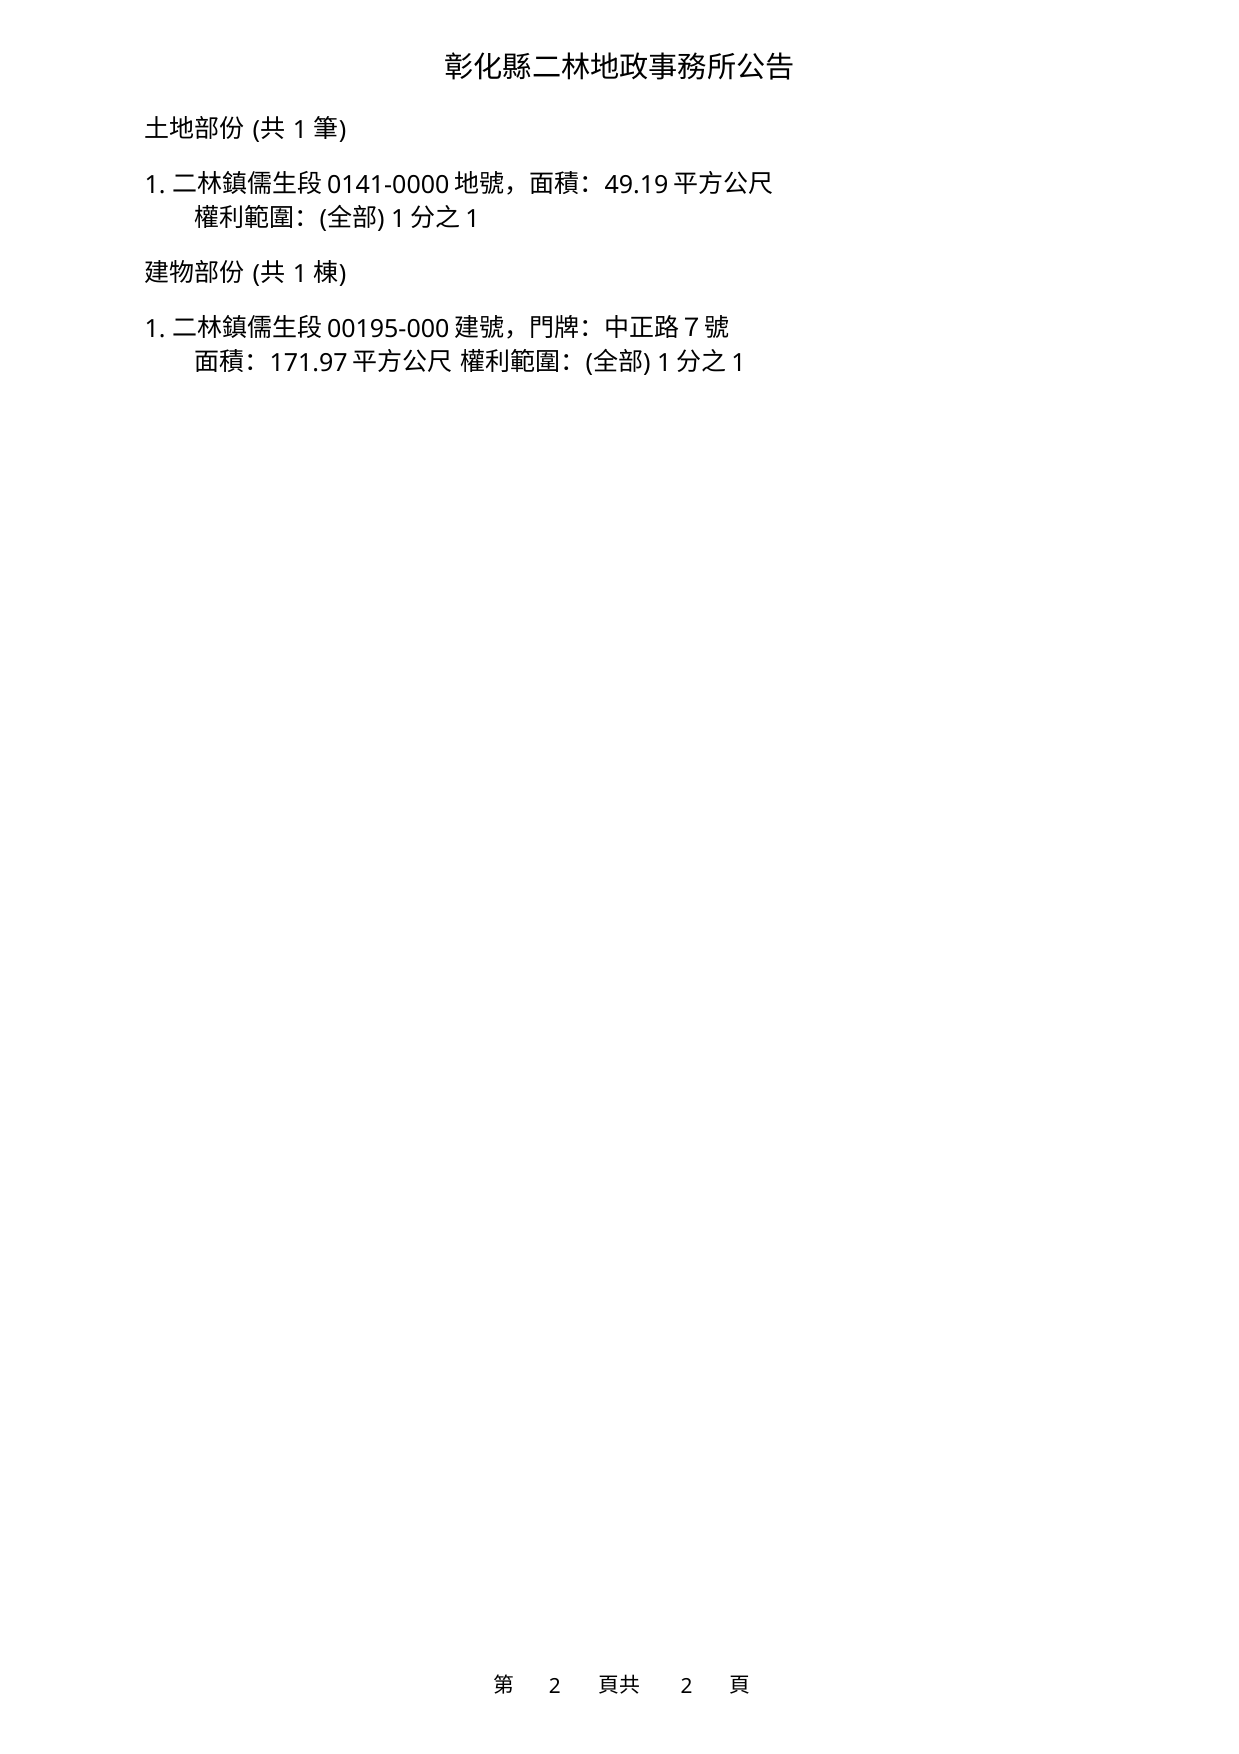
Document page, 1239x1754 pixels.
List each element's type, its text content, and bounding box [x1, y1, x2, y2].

table_cell [1177, 239, 1239, 310]
table_cell [1177, 41, 1239, 94]
table_cell [62, 383, 483, 1665]
table_cell [483, 383, 523, 1665]
table_cell [524, 383, 585, 1665]
table_cell 2 [653, 1665, 719, 1705]
table_header [720, 0, 760, 41]
table_cell [1177, 95, 1239, 166]
table_cell 頁共 [585, 1665, 653, 1705]
table_cell [0, 166, 62, 238]
table_header [483, 0, 523, 41]
table_cell [653, 383, 719, 1665]
table_header [585, 0, 653, 41]
table_cell [720, 383, 760, 1665]
table_cell 第 [483, 1665, 523, 1705]
table_cell [1177, 166, 1239, 238]
table_cell [585, 383, 653, 1665]
table_cell [1177, 1665, 1239, 1705]
table_header [653, 0, 719, 41]
table_cell [0, 1665, 62, 1705]
table_cell [62, 1665, 483, 1705]
table_header [760, 0, 1177, 41]
table_cell [1177, 310, 1239, 382]
table_cell [0, 239, 62, 310]
table_cell 建物部份 (共 1 棟) [62, 239, 1177, 310]
table_cell 土地部份 (共 1 筆) [62, 95, 1177, 166]
table_header [1177, 0, 1239, 41]
table_cell 彰化縣二林地政事務所公告 [62, 41, 1177, 94]
table_cell 2 [524, 1665, 585, 1705]
table_header [524, 0, 585, 41]
table_header [62, 0, 483, 41]
table_header [0, 0, 62, 41]
table_cell [0, 310, 62, 382]
table_cell 1. 二林鎮儒生段0141-0000地號，面積：49.19平方公尺 權利範圍：(全部) 1分之1 [62, 166, 1177, 238]
table_cell [760, 1665, 1177, 1705]
table_cell 1. 二林鎮儒生段00195-000建號，門牌：中正路７號 面積：171.97平方公尺 權利範圍：(全部) 1分之1 [62, 310, 1177, 382]
table_cell [0, 383, 62, 1665]
table_cell [760, 383, 1177, 1665]
table_cell [0, 95, 62, 166]
table_cell [0, 41, 62, 94]
table_cell 頁 [720, 1665, 760, 1705]
table_cell [1177, 383, 1239, 1665]
